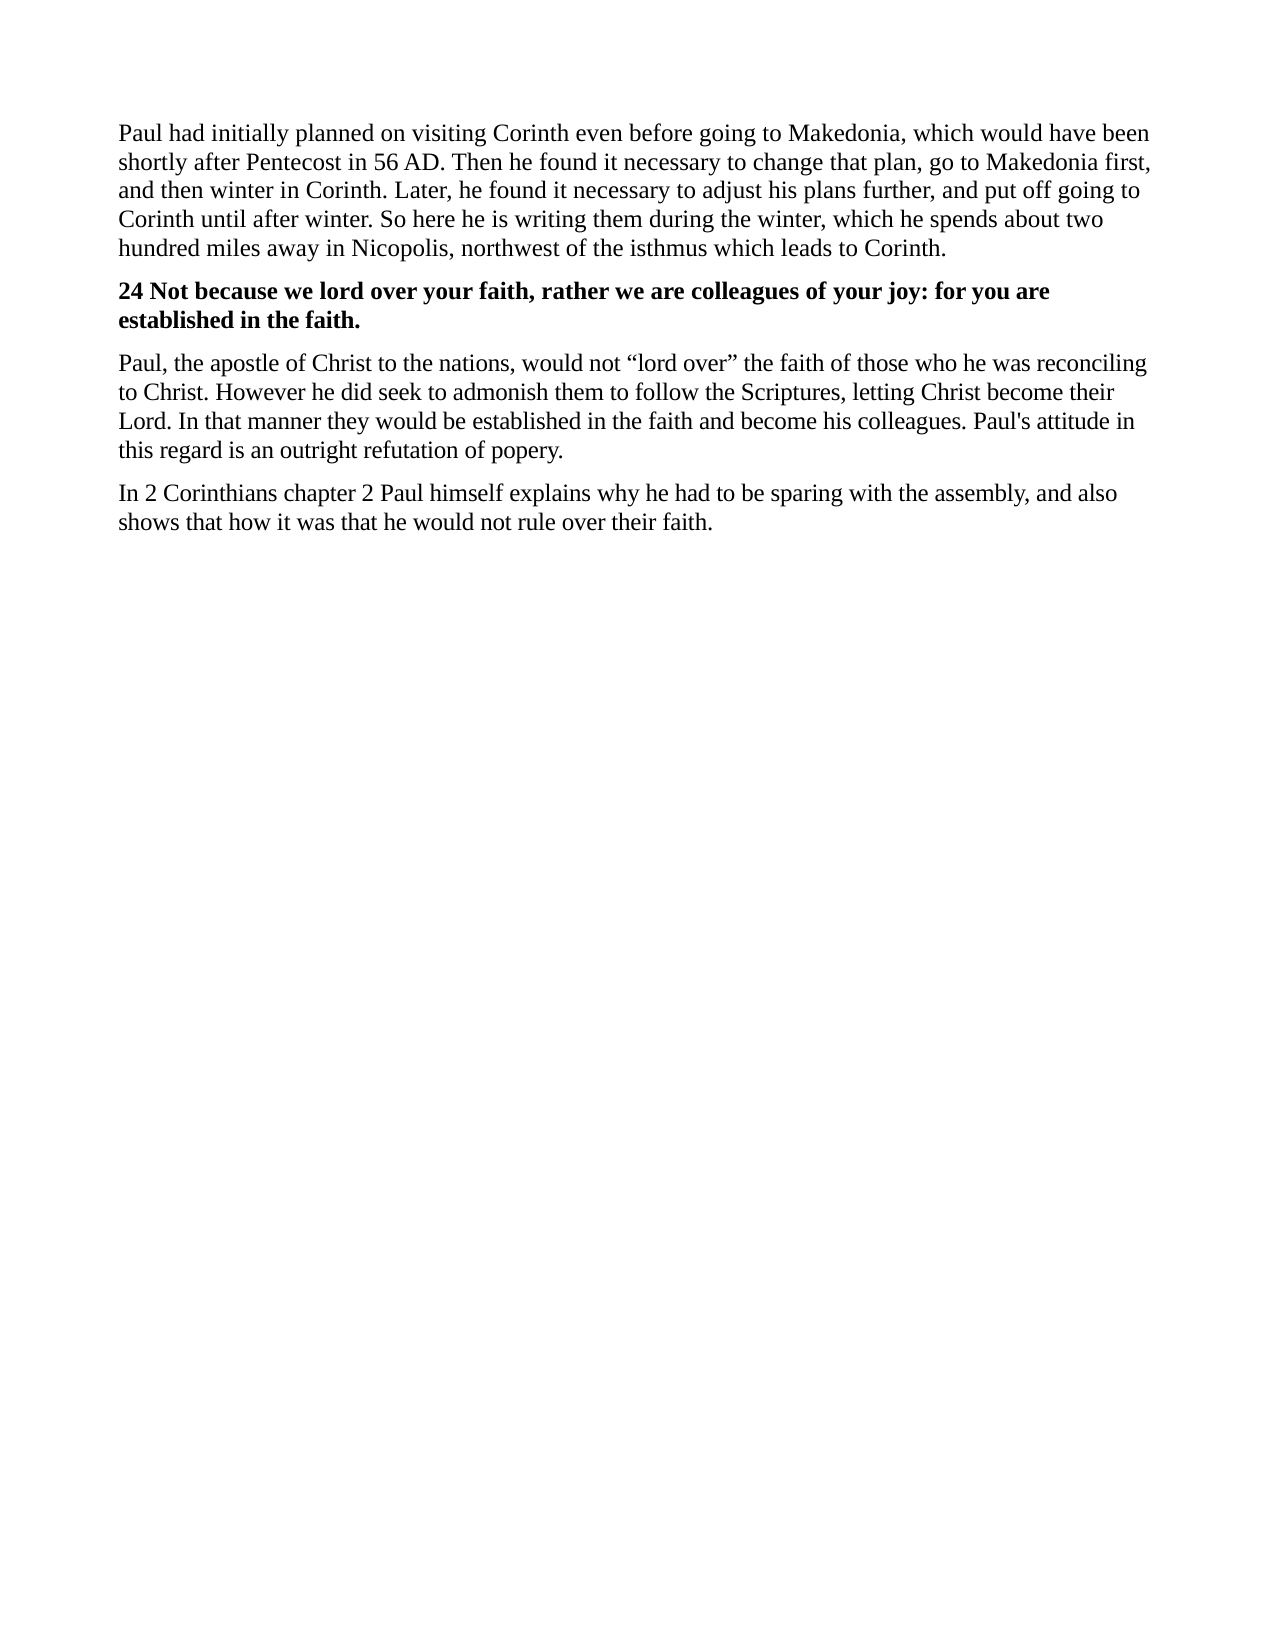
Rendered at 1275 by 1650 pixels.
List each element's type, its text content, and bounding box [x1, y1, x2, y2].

text In 2 Corinthians chapter 2 Paul himself explains why he had to be sparing with the assembly, and also shows that how it was that he would not rule over their faith. [118, 478, 1157, 536]
text Paul had initially planned on visiting Corinth even before going to Makedonia, which would have been shortly after Pentecost in 56 AD. Then he found it necessary to change that plan, go to Makedonia first, and then winter in Corinth. Later, he found it necessary to adjust his plans further, and put off going to Corinth until after winter. So here he is writing them during the winter, which he spends about two hundred miles away in Nicopolis, northwest of the isthmus which leads to Corinth. [118, 118, 1157, 262]
text Paul, the apostle of Christ to the nations, would not “lord over” the faith of those who he was reconciling to Christ. However he did seek to admonish them to follow the Scriptures, letting Christ become their Lord. In that manner they would be established in the faith and become his colleagues. Paul's attitude in this regard is an outright refutation of popery. [118, 348, 1157, 463]
text 24 Not because we lord over your faith, rather we are colleagues of your joy: for you are established in the faith. [118, 276, 1157, 334]
